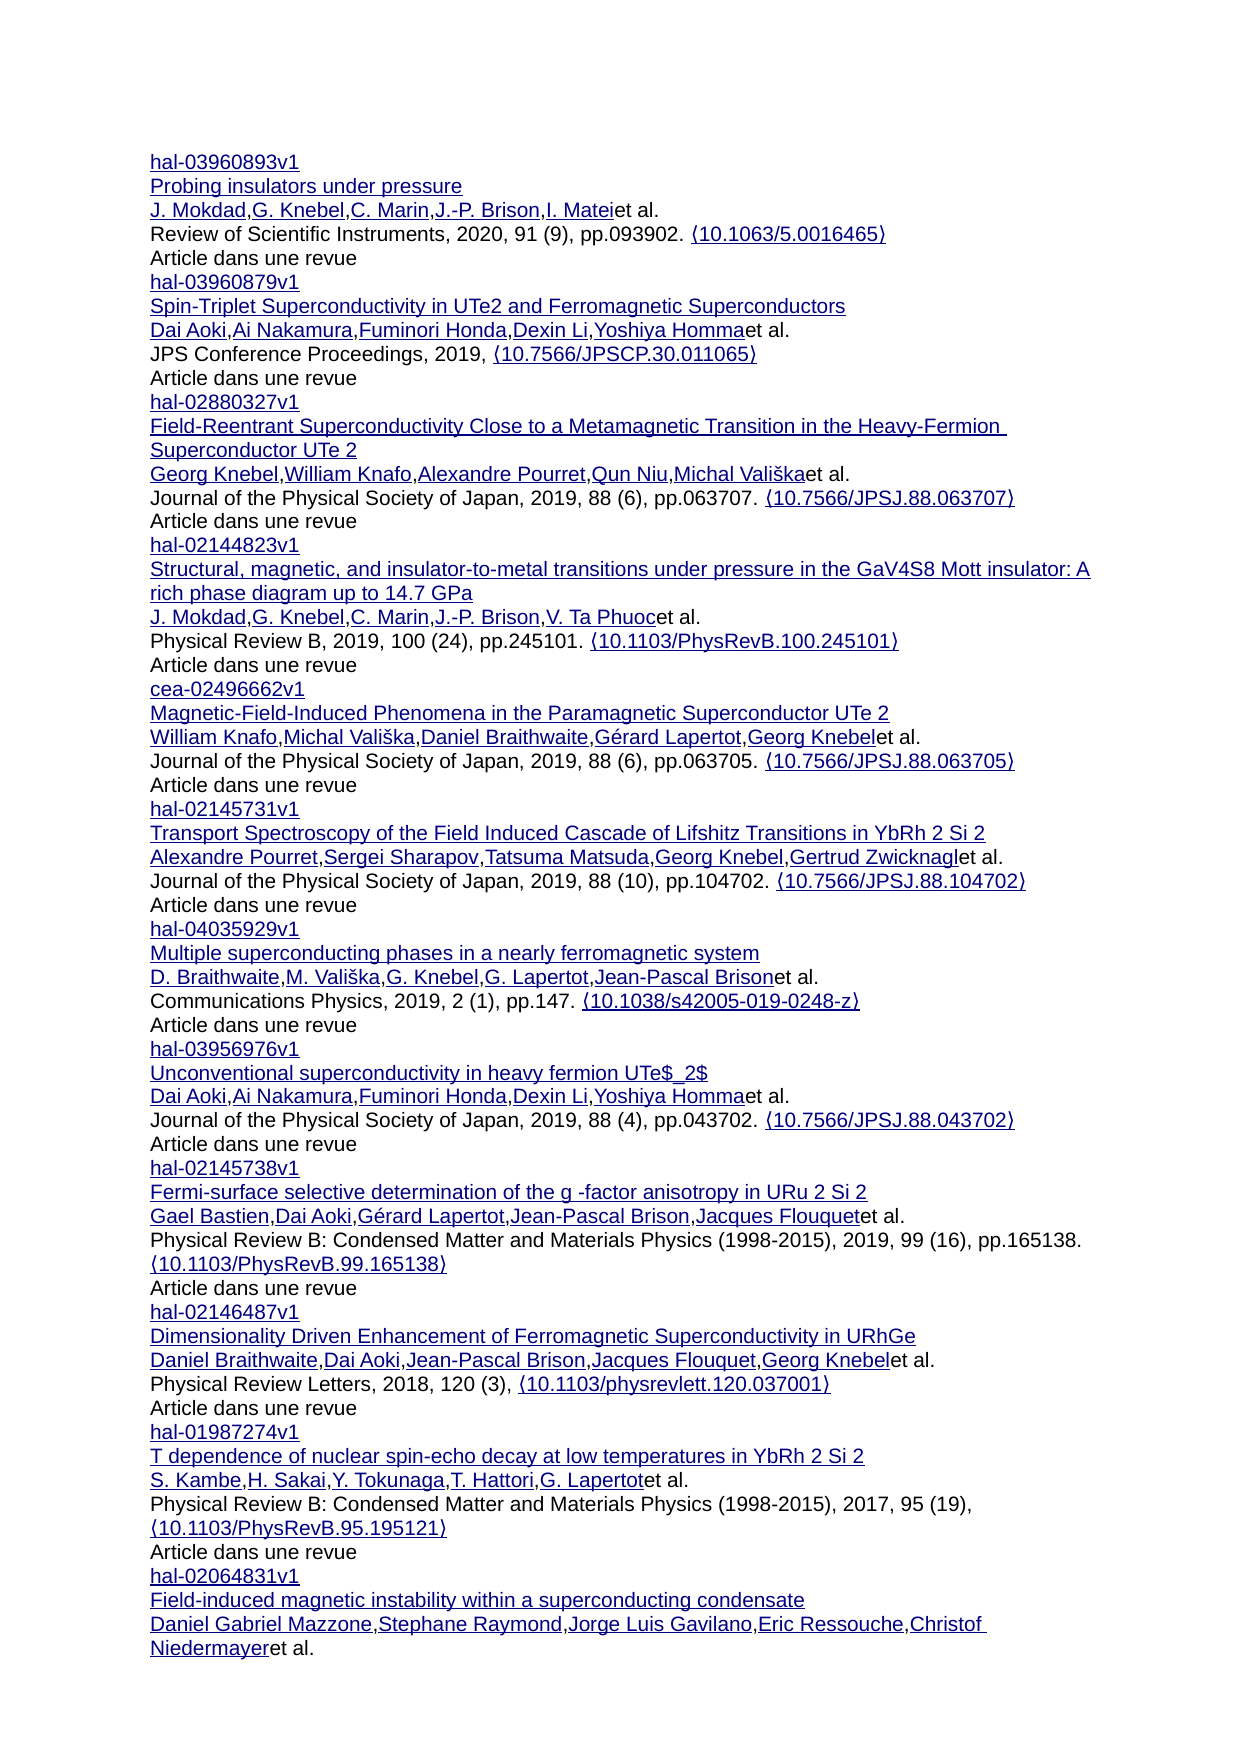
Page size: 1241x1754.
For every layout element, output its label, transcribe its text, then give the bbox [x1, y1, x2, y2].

table_cell hal-03960893v1 [150, 150, 1090, 174]
table_cell Structural, magnetic, and insulator-to-metal transitions under pressure in the GaV4S8 Mott insulator: A [150, 557, 1090, 578]
table_cell T dependence of nuclear spin-echo decay at low temperatures in YbRh 2 Si 2 S. Kambe,H. Sakai,Y. Tokunaga,T. Hattori,G. Lapertotet al. Physical Review B: Condensed Matter and Materials Physics (1998-2015), 2017, 95 (19), ⟨10.1103/PhysRevB.95.195121⟩ Article dans une revue hal-02064831v1 [150, 1444, 1090, 1587]
table_cell Magnetic-Field-Induced Phenomena in the Paramagnetic Superconductor UTe 2 William Knafo,Michal Vališka,Daniel Braithwaite,Gérard Lapertot,Georg Knebelet al. Journal of the Physical Society of Japan, 2019, 88 (6), pp.063705. ⟨10.7566/JPSJ.88.063705⟩ Article dans une revue hal-02145731v1 [150, 701, 1090, 821]
table_cell Field-induced magnetic instability within a superconducting condensate Daniel Gabriel Mazzone,Stephane Raymond,Jorge Luis Gavilano,Eric Ressouche,Christof Niedermayeret al. [150, 1588, 1090, 1659]
table_cell Unconventional superconductivity in heavy fermion UTe$_2$ Dai Aoki,Ai Nakamura,Fuminori Honda,Dexin Li,Yoshiya Hommaet al. Journal of the Physical Society of Japan, 2019, 88 (4), pp.043702. ⟨10.7566/JPSJ.88.043702⟩ Article dans une revue hal-02145738v1 [150, 1060, 1090, 1180]
table_cell Spin-Triplet Superconductivity in UTe2 and Ferromagnetic Superconductors Dai Aoki,Ai Nakamura,Fuminori Honda,Dexin Li,Yoshiya Hommaet al. JPS Conference Proceedings, 2019, ⟨10.7566/JPSCP.30.011065⟩ Article dans une revue hal-02880327v1 [150, 294, 1090, 413]
table_cell Probing insulators under pressure J. Mokdad,G. Knebel,C. Marin,J.-P. Brison,I. Mateiet al. Review of Scientific Instruments, 2020, 91 (9), pp.093902. ⟨10.1063/5.0016465⟩ Article dans une revue hal-03960879v1 [150, 174, 1090, 294]
table_cell Multiple superconducting phases in a nearly ferromagnetic system D. Braithwaite,M. Vališka,G. Knebel,G. Lapertot,Jean-Pascal Brisonet al. Communications Physics, 2019, 2 (1), pp.147. ⟨10.1038/s42005-019-0248-z⟩ Article dans une revue hal-03956976v1 [150, 941, 1090, 1060]
table_cell Transport Spectroscopy of the Field Induced Cascade of Lifshitz Transitions in YbRh 2 Si 2 Alexandre Pourret,Sergei Sharapov,Tatsuma Matsuda,Georg Knebel,Gertrud Zwicknaglet al. Journal of the Physical Society of Japan, 2019, 88 (10), pp.104702. ⟨10.7566/JPSJ.88.104702⟩ Article dans une revue hal-04035929v1 [150, 821, 1090, 941]
table_cell Fermi-surface selective determination of the g -factor anisotropy in URu 2 Si 2 Gael Bastien,Dai Aoki,Gérard Lapertot,Jean-Pascal Brison,Jacques Flouquetet al. Physical Review B: Condensed Matter and Materials Physics (1998-2015), 2019, 99 (16), pp.165138. ⟨10.1103/PhysRevB.99.165138⟩ Article dans une revue hal-02146487v1 [150, 1180, 1090, 1324]
table_cell rich phase diagram up to 14.7 GPa J. Mokdad,G. Knebel,C. Marin,J.-P. Brison,V. Ta Phuocet al. Physical Review B, 2019, 100 (24), pp.245101. ⟨10.1103/PhysRevB.100.245101⟩ Article dans une revue cea-02496662v1 [150, 579, 1090, 701]
table_cell Dimensionality Driven Enhancement of Ferromagnetic Superconductivity in URhGe Daniel Braithwaite,Dai Aoki,Jean-Pascal Brison,Jacques Flouquet,Georg Knebelet al. Physical Review Letters, 2018, 120 (3), ⟨10.1103/physrevlett.120.037001⟩ Article dans une revue hal-01987274v1 [150, 1324, 1090, 1444]
table_cell Field-Reentrant Superconductivity Close to a Metamagnetic Transition in the Heavy-Fermion Superconductor UTe 2 Georg Knebel,William Knafo,Alexandre Pourret,Qun Niu,Michal Vališkaet al. Journal of the Physical Society of Japan, 2019, 88 (6), pp.063707. ⟨10.7566/JPSJ.88.063707⟩ Article dans une revue hal-02144823v1 [150, 414, 1090, 557]
